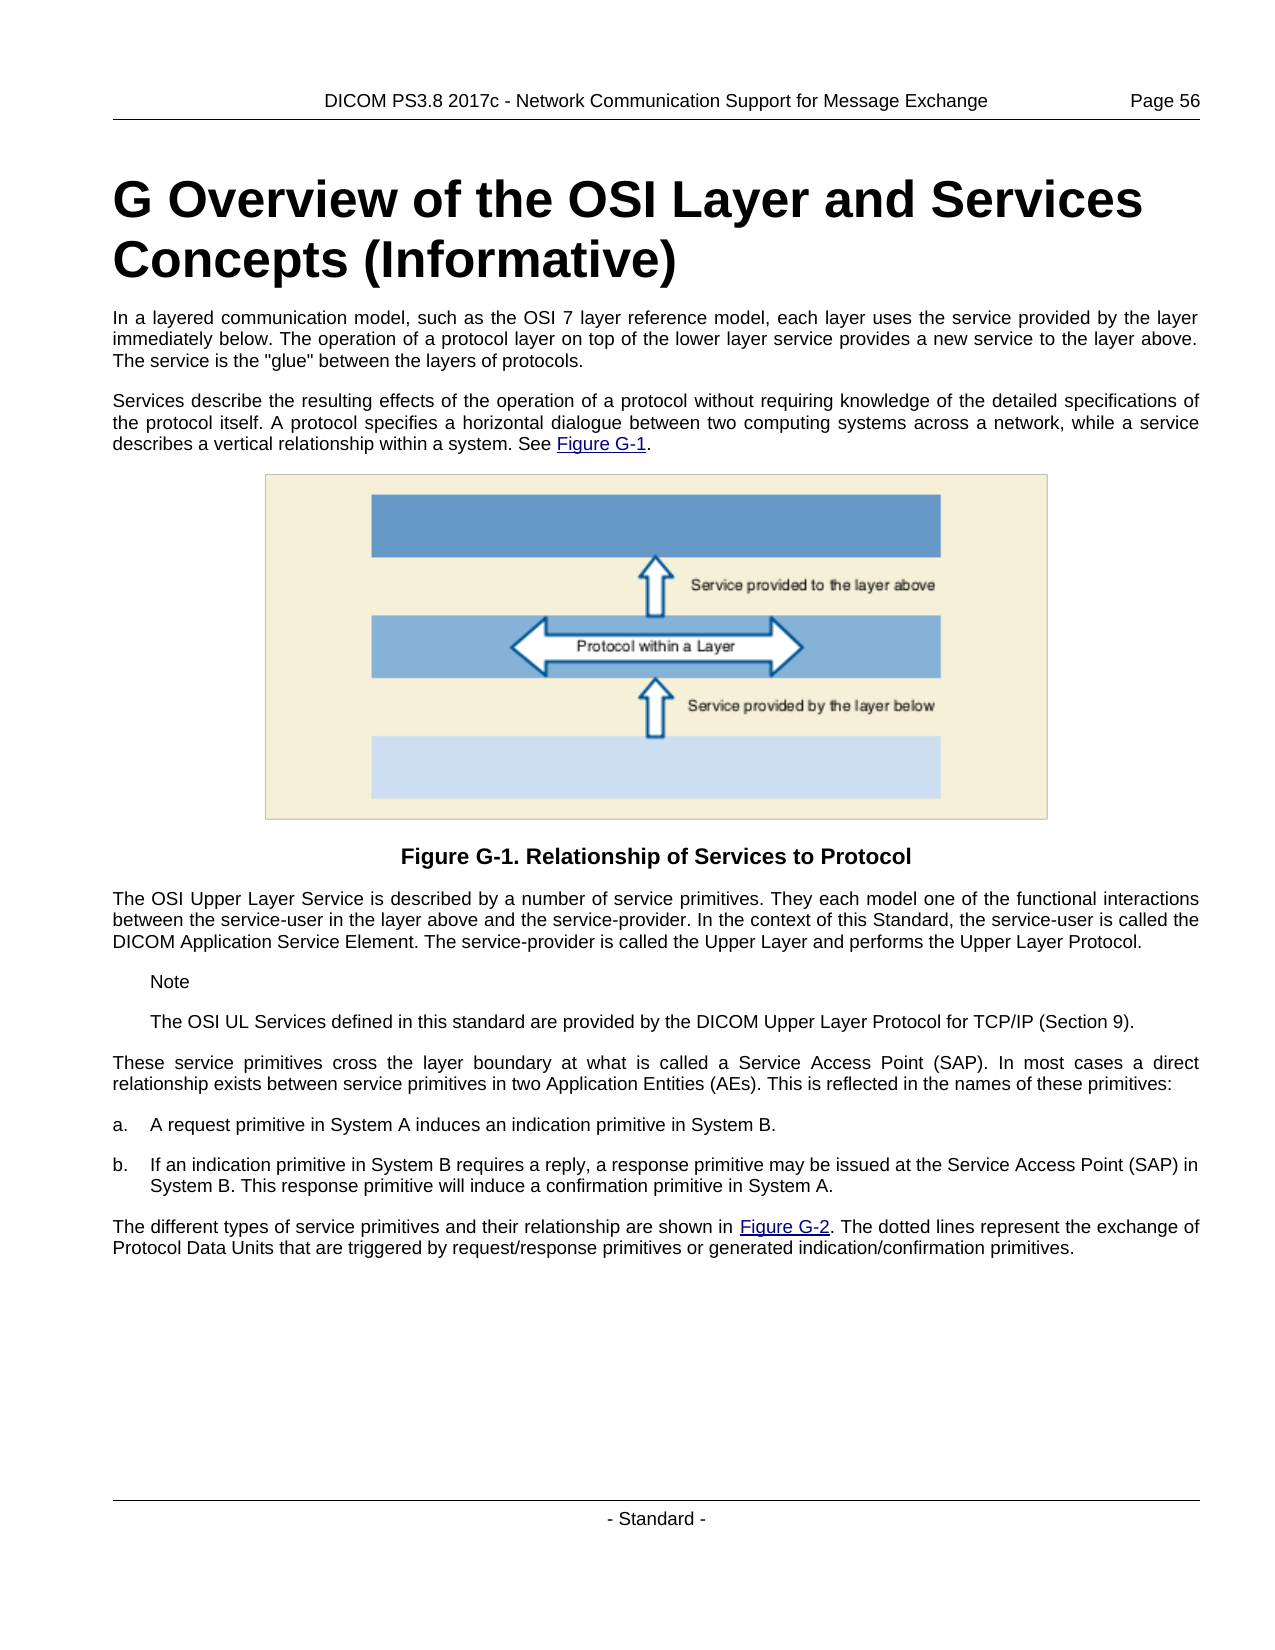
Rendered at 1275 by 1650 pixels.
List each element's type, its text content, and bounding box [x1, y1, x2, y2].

text The OSI Upper Layer Service is described by a number of service primitives. They each model one of the functional interactions between the service-user in the layer above and the service-provider. In the context of this Standard, the service-user is called the DICOM Application Service Element. The service-provider is called the Upper Layer and performs the Upper Layer Protocol. [112, 887, 1200, 952]
text These service primitives cross the layer boundary at what is called a Service Access Point (SAP). In most cases a direct relationship exists between service primitives in two Application Entities (AEs). This is reflected in the names of these primitives: [112, 1052, 1200, 1095]
text Note [150, 971, 1162, 992]
text Figure G-1. Relationship of Services to Protocol [112, 843, 1200, 869]
text The different types of service primitives and their relationship are shown in Figure G-2. The dotted lines represent the exchange of Protocol Data Units that are triggered by request/response primitives or generated indication/confirmation primitives. [112, 1216, 1200, 1259]
text In a layered communication model, such as the OSI 7 layer reference model, each layer uses the service provided by the layer immediately below. The operation of a protocol layer on top of the lower layer service provides a new service to the layer above. The service is the "glue" between the layers of protocols. [112, 307, 1200, 371]
list A request primitive in System A induces an indication primitive in System B. [112, 1113, 1200, 1135]
text The OSI UL Services defined in this standard are provided by the DICOM Upper Layer Protocol for TCP/IP (Section 9). [150, 1011, 1162, 1033]
text Services describe the resulting effects of the operation of a protocol without requiring knowledge of the detailed specifications of the protocol itself. A protocol specifies a horizontal dialogue between two computing systems across a network, while a service describes a vertical relationship within a system. See Figure G-1. [112, 390, 1200, 455]
list If an indication primitive in System B requires a reply, a response primitive may be issued at the Service Access Point (SAP) in System B. This response primitive will induce a confirmation primitive in System A. [112, 1154, 1200, 1197]
picture [264, 473, 1049, 821]
text G Overview of the OSI Layer and Services Concepts (Informative) [112, 169, 1200, 288]
